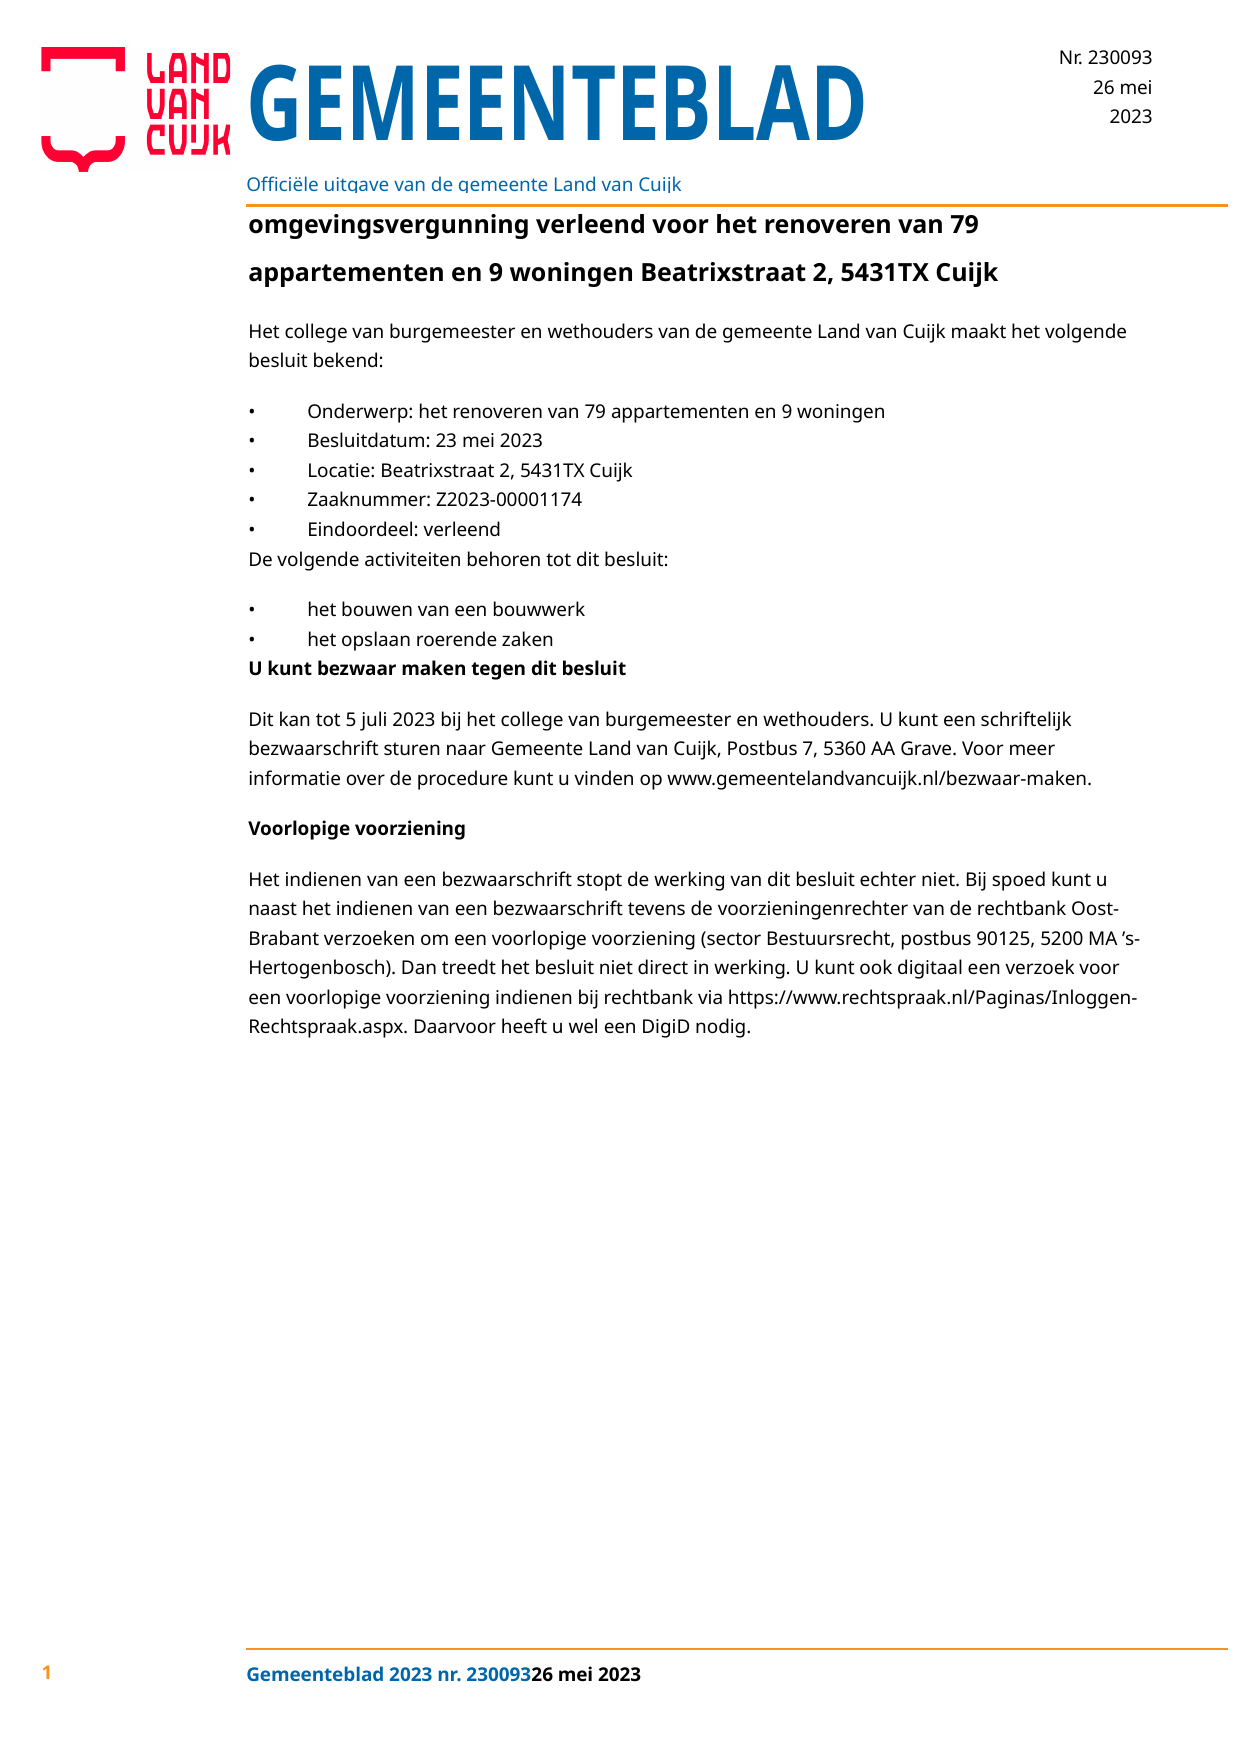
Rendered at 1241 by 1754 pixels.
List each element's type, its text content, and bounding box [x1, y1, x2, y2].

list Eindoordeel: verleend [248, 516, 1152, 542]
list Onderwerp: het renoveren van 79 appartementen en 9 woningen [248, 398, 1152, 424]
list het opslaan roerende zaken [248, 626, 1152, 652]
text Het college van burgemeester en wethouders van de gemeente Land van Cuijk maakt het volgende besluit bekend: [248, 318, 1152, 373]
text Het indienen van een bezwaarschrift stopt de werking van dit besluit echter niet. Bij spoed kunt u naast het indienen van een bezwaarschrift tevens de voorzieningenrechter van de rechtbank Oost-Brabant verzoeken om een voorlopige voorziening (sector Bestuursrecht, postbus 90125, 5200 MA ’s-Hertogenbosch). Dan treedt het besluit niet direct in werking. U kunt ook digitaal een verzoek voor een voorlopige voorziening indienen bij rechtbank via https://www.rechtspraak.nl/Paginas/Inloggen-Rechtspraak.aspx. Daarvoor heeft u wel een DigiD nodig. [248, 866, 1152, 1039]
list het bouwen van een bouwwerk [248, 596, 1152, 622]
text De volgende activiteiten behoren tot dit besluit: [248, 546, 1152, 572]
list Zaaknummer: Z2023-00001174 [248, 487, 1152, 512]
text Dit kan tot 5 juli 2023 bij het college van burgemeester en wethouders. U kunt een schriftelijk bezwaarschrift sturen naar Gemeente Land van Cuijk, Postbus 7, 5360 AA Grave. Voor meer informatie over de procedure kunt u vinden op www.gemeentelandvancuijk.nl/bezwaar-maken. [248, 706, 1152, 791]
text U kunt bezwaar maken tegen dit besluit [248, 655, 1152, 681]
list Locatie: Beatrixstraat 2, 5431TX Cuijk [248, 457, 1152, 483]
text Voorlopige voorziening [248, 815, 1152, 841]
text omgevingsvergunning verleend voor het renoveren van 79 appartementen en 9 woningen Beatrixstraat 2, 5431TX Cuijk [248, 207, 1152, 288]
picture [41, 47, 231, 172]
list Besluitdatum: 23 mei 2023 [248, 427, 1152, 453]
